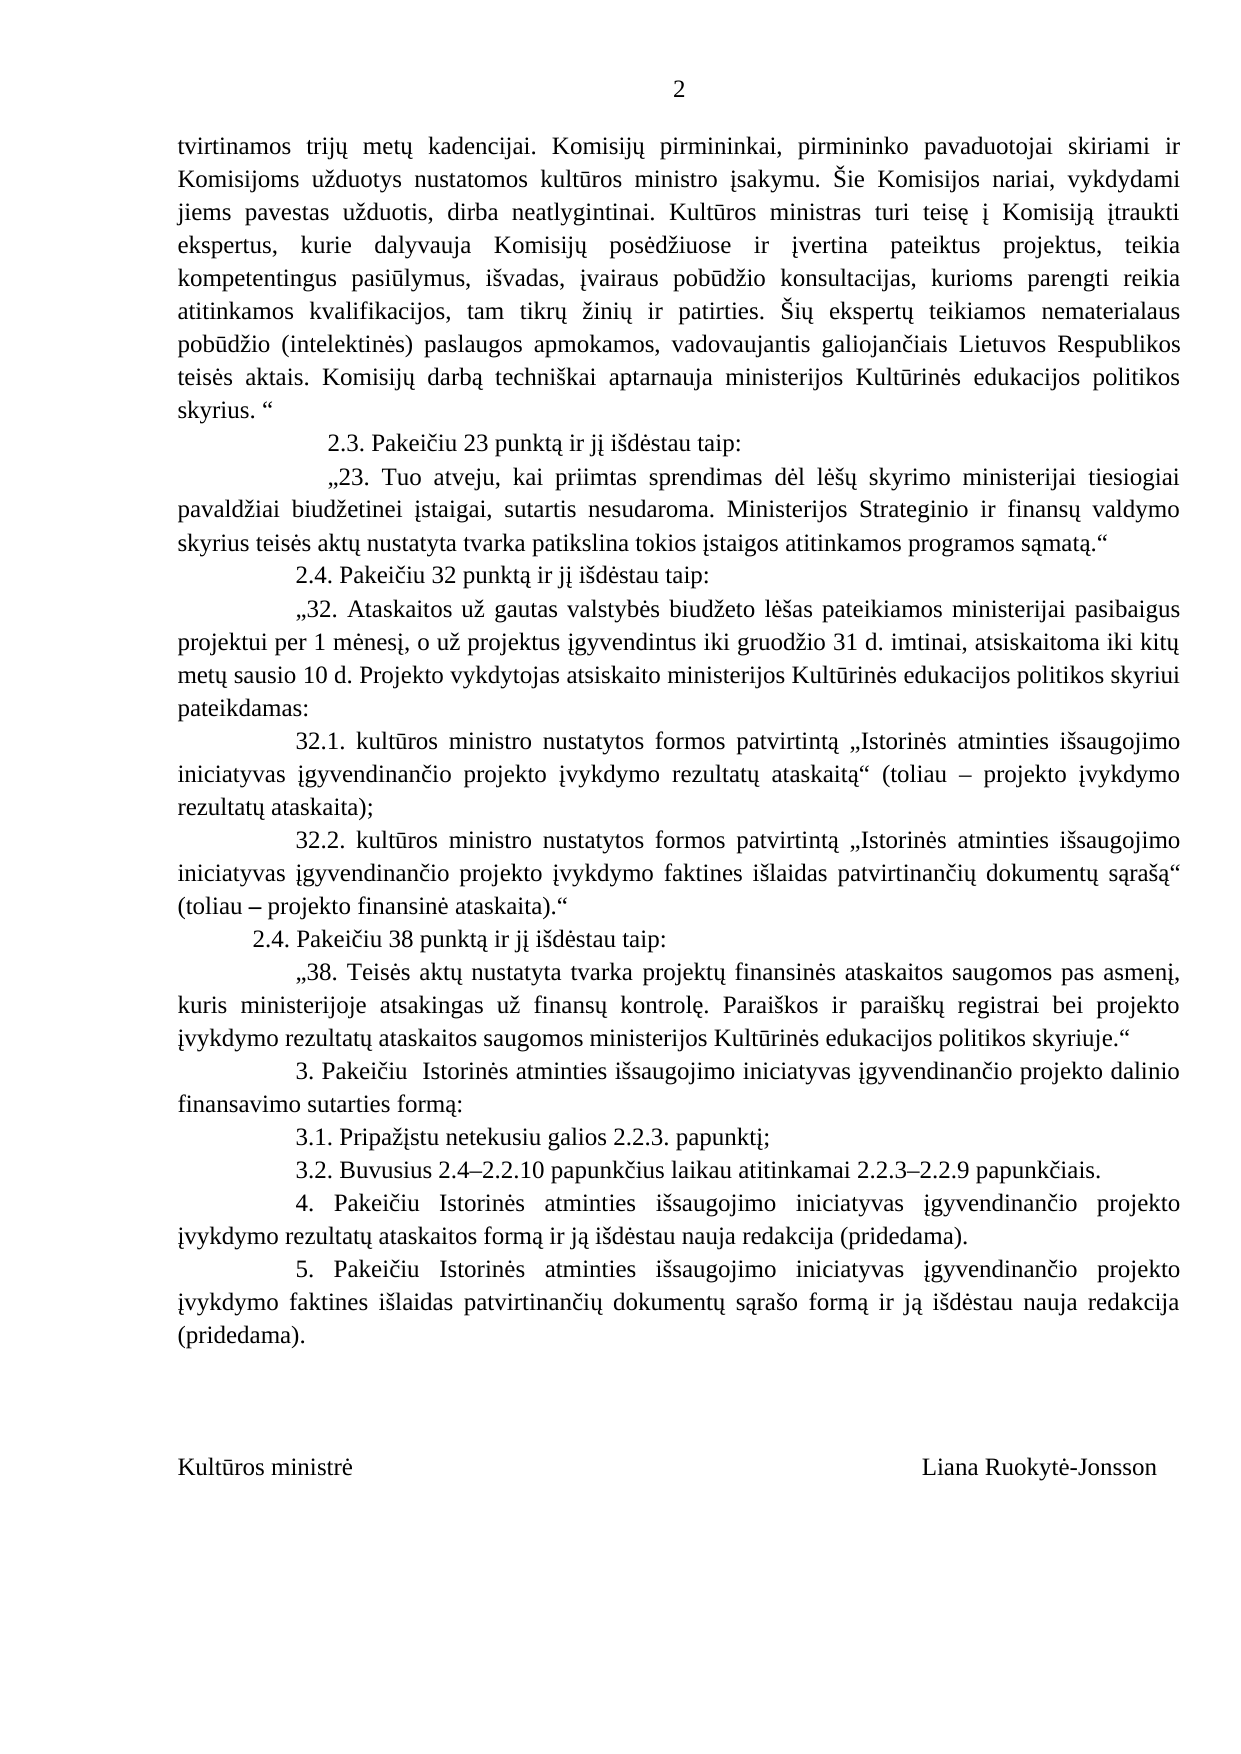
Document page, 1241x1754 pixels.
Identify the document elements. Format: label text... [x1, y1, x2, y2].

text Kultūros ministrė Liana Ruokytė-Jonsson [177, 1452, 1181, 1481]
text 5. Pakeičiu Istorinės atminties išsaugojimo iniciatyvas įgyvendinančio projekto įvykdymo faktines išlaidas patvirtinančių dokumentų sąrašo formą ir ją išdėstau nauja redakcija (pridedama). [177, 1254, 1181, 1349]
text 2.4. Pakeičiu 38 punktą ir jį išdėstau taip: [177, 924, 1181, 953]
text 3. Pakeičiu Istorinės atminties išsaugojimo iniciatyvas įgyvendinančio projekto dalinio finansavimo sutarties formą: [177, 1056, 1181, 1118]
text 2.3. Pakeičiu 23 punktą ir jį išdėstau taip: [177, 428, 1181, 457]
text 3.1. Pripažįstu netekusiu galios 2.2.3. papunktį; [177, 1122, 1181, 1151]
text 4. Pakeičiu Istorinės atminties išsaugojimo iniciatyvas įgyvendinančio projekto įvykdymo rezultatų ataskaitos formą ir ją išdėstau nauja redakcija (pridedama). [177, 1188, 1181, 1250]
text „32. Ataskaitos už gautas valstybės biudžeto lėšas pateikiamos ministerijai pasibaigus projektui per 1 mėnesį, o už projektus įgyvendintus iki gruodžio 31 d. imtinai, atsiskaitoma iki kitų metų sausio 10 d. Projekto vykdytojas atsiskaito ministerijos Kultūrinės edukacijos politikos skyriui pateikdamas: [177, 594, 1181, 721]
text „23. Tuo atveju, kai priimtas sprendimas dėl lėšų skyrimo ministerijai tiesiogiai pavaldžiai biudžetinei įstaigai, sutartis nesudaroma. Ministerijos Strateginio ir finansų valdymo skyrius teisės aktų nustatyta tvarka patikslina tokios įstaigos atitinkamos programos sąmatą.“ [177, 462, 1181, 556]
text tvirtinamos trijų metų kadencijai. Komisijų pirmininkai, pirmininko pavaduotojai skiriami ir Komisijoms užduotys nustatomos kultūros ministro įsakymu. Šie Komisijos nariai, vykdydami jiems pavestas užduotis, dirba neatlygintinai. Kultūros ministras turi teisę į Komisiją įtraukti ekspertus, kurie dalyvauja Komisijų posėdžiuose ir įvertina pateiktus projektus, teikia kompetentingus pasiūlymus, išvadas, įvairaus pobūdžio konsultacijas, kurioms parengti reikia atitinkamos kvalifikacijos, tam tikrų žinių ir patirties. Šių ekspertų teikiamos nematerialaus pobūdžio (intelektinės) paslaugos apmokamos, vadovaujantis galiojančiais Lietuvos Respublikos teisės aktais. Komisijų darbą techniškai aptarnauja ministerijos Kultūrinės edukacijos politikos skyrius. “ [177, 131, 1181, 424]
text 32.2. kultūros ministro nustatytos formos patvirtintą „Istorinės atminties išsaugojimo iniciatyvas įgyvendinančio projekto įvykdymo faktines išlaidas patvirtinančių dokumentų sąrašą“ (toliau – projekto finansinė ataskaita).“ [177, 825, 1181, 919]
text 2.4. Pakeičiu 32 punktą ir jį išdėstau taip: [177, 561, 1181, 589]
text 32.1. kultūros ministro nustatytos formos patvirtintą „Istorinės atminties išsaugojimo iniciatyvas įgyvendinančio projekto įvykdymo rezultatų ataskaitą“ (toliau – projekto įvykdymo rezultatų ataskaita); [177, 726, 1181, 821]
text „38. Teisės aktų nustatyta tvarka projektų finansinės ataskaitos saugomos pas asmenį, kuris ministerijoje atsakingas už finansų kontrolę. Paraiškos ir paraiškų registrai bei projekto įvykdymo rezultatų ataskaitos saugomos ministerijos Kultūrinės edukacijos politikos skyriuje.“ [177, 957, 1181, 1052]
text 3.2. Buvusius 2.4–2.2.10 papunkčius laikau atitinkamai 2.2.3–2.2.9 papunkčiais. [177, 1155, 1181, 1184]
